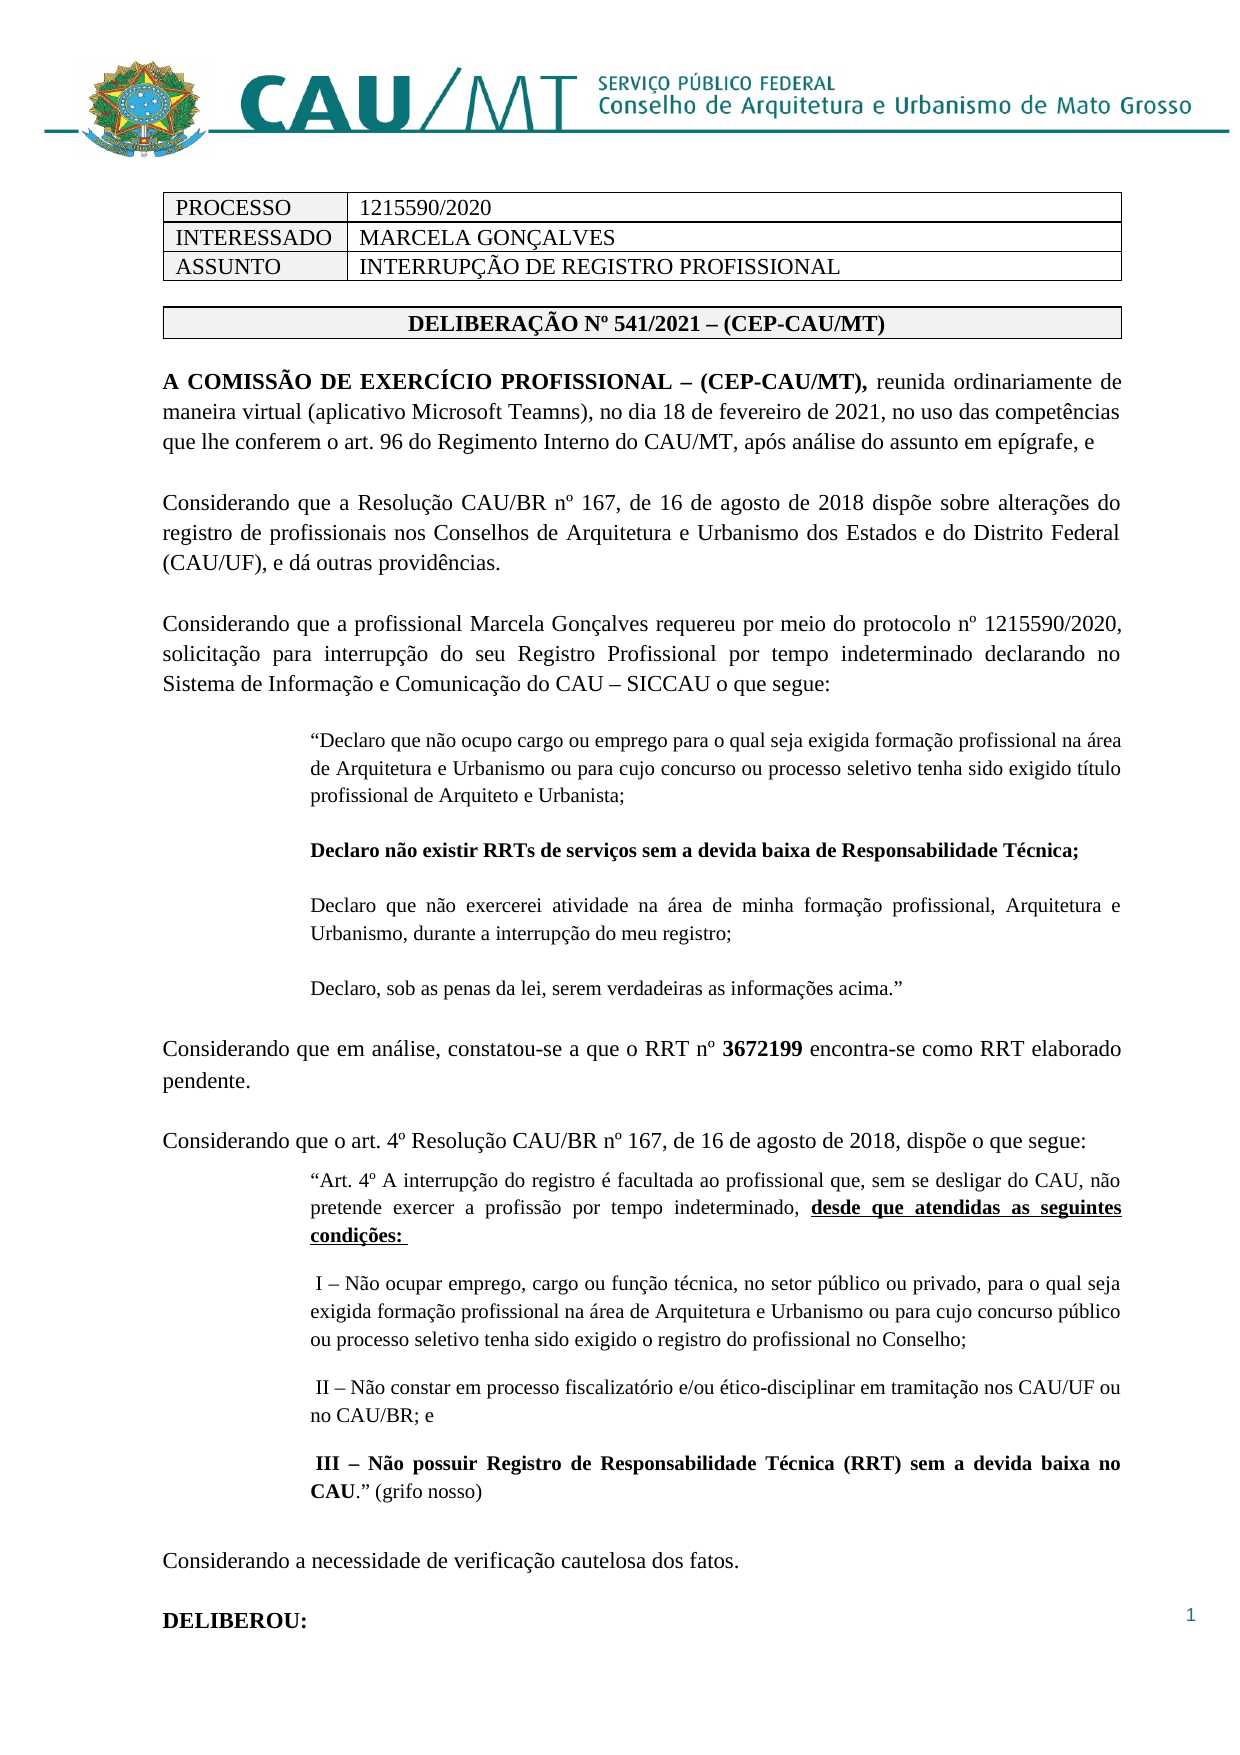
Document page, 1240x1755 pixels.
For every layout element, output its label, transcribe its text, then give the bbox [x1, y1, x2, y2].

text Declaro, sob as penas da lei, serem verdadeiras as informações acima.” [310, 976, 1122, 1000]
text Declaro não existir RRTs de serviços sem a devida baixa de Responsabilidade Técnica; [310, 838, 1122, 862]
text I – Não ocupar emprego, cargo ou função técnica, no setor público ou privado, para o qual seja exigida formação profissional na área de Arquitetura e Urbanismo ou para cujo concurso público ou processo seletivo tenha sido exigido o registro do profissional no Conselho; [310, 1271, 1122, 1351]
table_cell ASSUNTO [164, 252, 347, 280]
text Considerando que o art. 4º Resolução CAU/BR nº 167, de 16 de agosto de 2018, dispõe o que segue: [162, 1127, 1122, 1153]
table_cell MARCELA GONÇALVES [348, 223, 1121, 251]
text DELIBEROU: [162, 1607, 1085, 1634]
text Considerando que a Resolução CAU/BR nº 167, de 16 de agosto de 2018 dispõe sobre alterações do registro de profissionais nos Conselhos de Arquitetura e Urbanismo dos Estados e do Distrito Federal (CAU/UF), e dá outras providências. [162, 489, 1122, 576]
text II – Não constar em processo fiscalizatório e/ou ético-disciplinar em tramitação nos CAU/UF ou no CAU/BR; e [310, 1375, 1122, 1427]
table_header 1215590/2020 [348, 193, 1121, 221]
table_header PROCESSO [164, 193, 347, 221]
text “Art. 4º A interrupção do registro é facultada ao profissional que, sem se desligar do CAU, não pretende exercer a profissão por tempo indeterminado, desde que atendidas as seguintes condições: [310, 1168, 1122, 1247]
text Declaro que não exercerei atividade na área de minha formação profissional, Arquitetura e Urbanismo, durante a interrupção do meu registro; [310, 893, 1122, 945]
text A COMISSÃO DE EXERCÍCIO PROFISSIONAL – (CEP-CAU/MT), reunida ordinariamente de maneira virtual (aplicativo Microsoft Teamns), no dia 18 de fevereiro de 2021, no uso das competências que lhe conferem o art. 96 do Regimento Interno do CAU/MT, após análise do assunto em epígrafe, e [162, 368, 1122, 455]
text Considerando que a profissional Marcela Gonçalves requereu por meio do protocolo nº 1215590/2020, solicitação para interrupção do seu Registro Profissional por tempo indeterminado declarando no Sistema de Informação e Comunicação do CAU – SICCAU o que segue: [162, 609, 1122, 696]
table_cell INTERESSADO [164, 223, 347, 251]
text “Declaro que não ocupo cargo ou emprego para o qual seja exigida formação profissional na área de Arquitetura e Urbanismo ou para cujo concurso ou processo seletivo tenha sido exigido título profissional de Arquiteto e Urbanista; [310, 728, 1122, 807]
text DELIBERAÇÃO Nº 541/2021 – (CEP-CAU/MT) [164, 308, 1121, 338]
text Considerando a necessidade de verificação cautelosa dos fatos. [162, 1547, 1122, 1573]
text III – Não possuir Registro de Responsabilidade Técnica (RRT) sem a devida baixa no CAU.” (grifo nosso) [310, 1451, 1122, 1503]
table_cell INTERRUPÇÃO DE REGISTRO PROFISSIONAL [348, 252, 1121, 280]
text Considerando que em análise, constatou-se a que o RRT nº 3672199 encontra-se como RRT elaborado pendente. [162, 1034, 1122, 1093]
